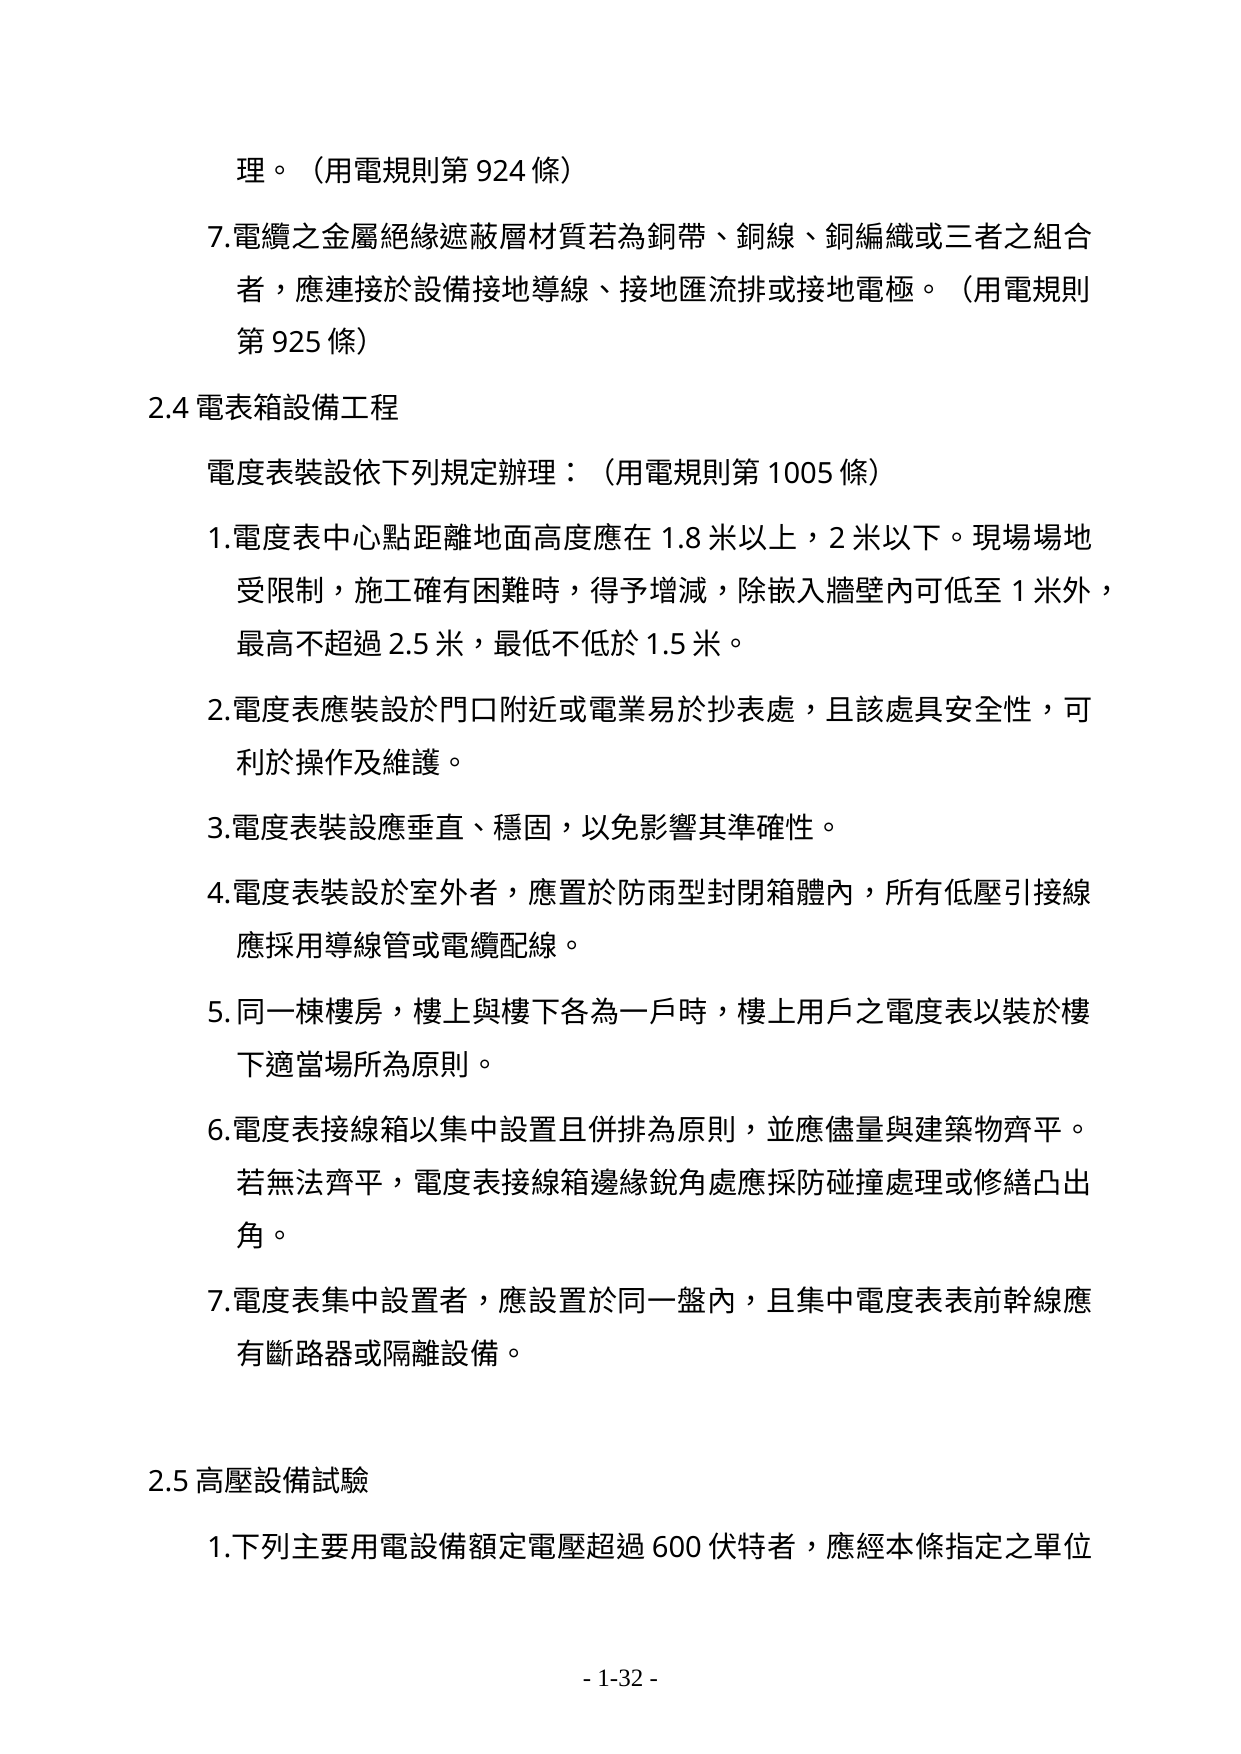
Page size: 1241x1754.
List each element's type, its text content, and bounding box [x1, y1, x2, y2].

subtitle 7.電纜之金屬絕緣遮蔽層材質若為銅帶、銅線、銅編織或三者之組合者，應連接於設備接地導線、接地匯流排或接地電極。（用電規則第925條） [207, 213, 1092, 361]
subtitle 2.5高壓設備試驗 [148, 1458, 1092, 1500]
subtitle 理。（用電規則第924條） [207, 148, 1092, 190]
subtitle 1.下列主要用電設備額定電壓超過600伏特者，應經本條指定之單位，依有關標準試驗合格，並附有試驗報告者，始得裝用：（用電規則第1012條） [207, 1523, 1092, 1566]
subtitle 5. 同一棟樓房，樓上與樓下各為一戶時，樓上用戶之電度表以裝於樓下適當場所為原則。 [207, 988, 1092, 1083]
text 電度表裝設依下列規定辦理：（用電規則第1005條） [148, 450, 1092, 492]
subtitle 1.電度表中心點距離地面高度應在1.8米以上，2米以下。現場場地受限制，施工確有困難時，得予增減，除嵌入牆壁內可低至1米外，最高不超過2.5米，最低不低於1.5米。 [207, 515, 1092, 663]
subtitle 7.電度表集中設置者，應設置於同一盤內，且集中電度表表前幹線應有斷路器或隔離設備。 [207, 1277, 1092, 1373]
subtitle 6.電度表接線箱以集中設置且併排為原則，並應儘量與建築物齊平。若無法齊平，電度表接線箱邊緣銳角處應採防碰撞處理或修繕凸出角。 [207, 1106, 1092, 1254]
subtitle 2.4電表箱設備工程 [148, 384, 1092, 427]
subtitle 4.電度表裝設於室外者，應置於防雨型封閉箱體內，所有低壓引接線應採用導線管或電纜配線。 [207, 870, 1092, 965]
subtitle 3.電度表裝設應垂直、穩固，以免影響其準確性。 [207, 804, 1092, 847]
subtitle 2.電度表應裝設於門口附近或電業易於抄表處，且該處具安全性，可利於操作及維護。 [207, 686, 1092, 782]
